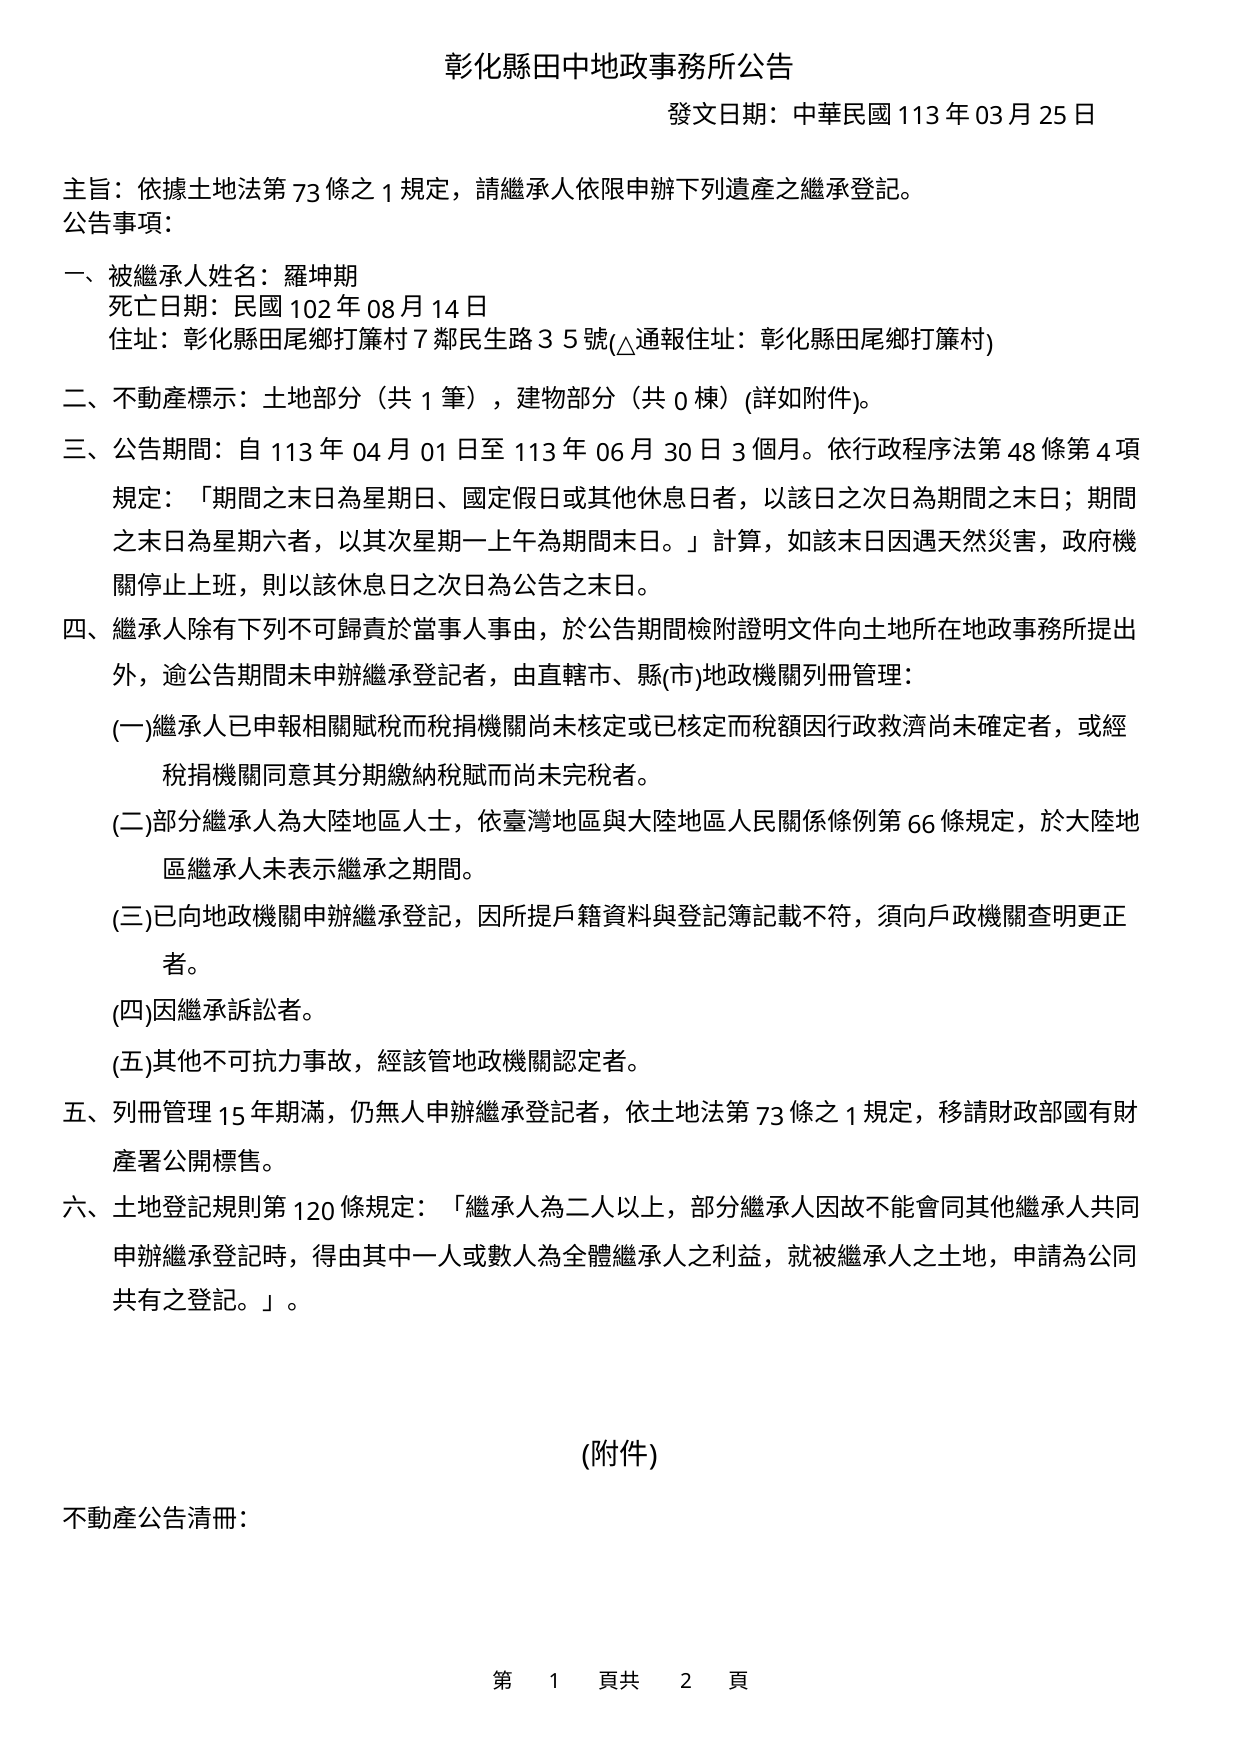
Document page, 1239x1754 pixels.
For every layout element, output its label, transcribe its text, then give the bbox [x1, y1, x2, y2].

table_header [759, 0, 1177, 41]
table_cell [523, 1557, 585, 1661]
table_cell 頁 [718, 1661, 759, 1701]
table_cell [0, 1661, 62, 1701]
table_cell [718, 1557, 759, 1661]
table_cell 主旨：依據土地法第73條之1規定，請繼承人依限申辦下列遺產之繼承登記。 公告事項： [62, 176, 1177, 262]
table_cell [1177, 1661, 1239, 1701]
table_cell [1177, 1383, 1239, 1423]
table_cell (附件) [62, 1424, 1177, 1485]
table_cell [718, 1383, 759, 1423]
table_cell 發文日期：中華民國113年03月25日 [667, 95, 1177, 135]
table_cell [0, 41, 62, 94]
table_header [0, 0, 62, 41]
table_cell [0, 135, 62, 176]
table_cell [0, 314, 62, 384]
table_cell [585, 1557, 653, 1661]
table_cell 2 [653, 1661, 718, 1701]
table_cell [585, 95, 653, 135]
table_cell [0, 95, 62, 135]
table_cell [62, 135, 109, 176]
table_cell 二、不動產標示：土地部分（共 1 筆），建物部分（共 0 棟）(詳如附件)。 三、公告期間：自 113 年 04 月 01 日至 113 年 06 月 30 日 3 個月。依行政程序法第48條第4項 規定：「期間之末日為星期日、國定假日或其他休息日者，以該日之次日為期間之末日；期間 之末日為星期六者，以其次星期一上午為期間末日。」計算，如該末日因遇天然災害，政府機 關停止上班，則以該休息日之次日為公告之末日。 四、繼承人除有下列不可歸責於當事人事由，於公告期間檢附證明文件向土地所在地政事務所提出 外，逾公告期間未申辦繼承登記者，由直轄市、縣(市)地政機關列冊管理： (一)繼承人已申報相關賦稅而稅捐機關尚未核定或已核定而稅額因行政救濟尚未確定者，或經 稅捐機關同意其分期繳納稅賦而尚未完稅者。 (二)部分繼承人為大陸地區人士，依臺灣地區與大陸地區人民關係條例第66條規定，於大陸地 區繼承人未表示繼承之期間。 (三)已向地政機關申辦繼承登記，因所提戶籍資料與登記簿記載不符，須向戶政機關查明更正 者。 (四)因繼承訴訟者。 (五)其他不可抗力事故，經該管地政機關認定者。 五、列冊管理15年期滿，仍無人申辦繼承登記者，依土地法第73條之1規定，移請財政部國有財 產署公開標售。 六、土地登記規則第120條規定：「繼承人為二人以上，部分繼承人因故不能會同其他繼承人共同 申辦繼承登記時，得由其中一人或數人為全體繼承人之利益，就被繼承人之土地，申請為公同 共有之登記。」。 [62, 384, 1177, 1383]
table_cell 第 [483, 1661, 523, 1701]
table_header [585, 0, 653, 41]
table_cell [667, 135, 718, 176]
table_cell [109, 135, 482, 176]
table_cell [109, 1661, 482, 1701]
table_cell [523, 95, 585, 135]
table_header [483, 0, 523, 41]
table_cell 頁共 [585, 1661, 653, 1701]
table_cell [718, 135, 759, 176]
table_cell [1177, 1557, 1239, 1661]
table_cell [523, 135, 585, 176]
table_cell [62, 314, 109, 384]
table_cell [759, 1661, 1177, 1701]
table_cell 一、 [62, 263, 109, 313]
table_cell 1 [523, 1661, 585, 1701]
table_cell [585, 1383, 653, 1423]
table_cell 不動產公告清冊： [62, 1485, 1177, 1557]
table_cell [1177, 1485, 1239, 1557]
table_cell [483, 135, 523, 176]
table_cell [667, 1557, 718, 1661]
table_cell [585, 135, 653, 176]
table_header [523, 0, 585, 41]
table_cell [759, 135, 1177, 176]
table_cell [1177, 384, 1239, 1383]
table_header [1177, 0, 1239, 41]
table_cell [483, 1557, 523, 1661]
table_cell [0, 1557, 62, 1661]
table_cell [0, 176, 62, 246]
table_cell [653, 95, 667, 135]
table_cell [1177, 135, 1239, 176]
table_header [653, 0, 667, 41]
table_cell [653, 135, 667, 176]
table_cell [759, 1383, 1177, 1423]
table_cell [0, 246, 62, 262]
table_header [667, 0, 718, 41]
table_header [718, 0, 759, 41]
table_cell 彰化縣田中地政事務所公告 [62, 41, 1177, 94]
table_cell [1177, 1424, 1239, 1485]
table_cell [653, 1557, 667, 1661]
table_cell [109, 95, 482, 135]
table_cell [0, 1383, 62, 1423]
table_cell [759, 1557, 1177, 1661]
table_cell [0, 1485, 62, 1557]
table_cell [62, 1383, 109, 1423]
table_cell [0, 384, 62, 1383]
table_cell [1177, 314, 1239, 384]
table_cell [1177, 41, 1239, 94]
table_header [109, 0, 482, 41]
table_cell [62, 95, 109, 135]
table_cell [0, 1424, 62, 1485]
table_cell [483, 1383, 523, 1423]
table_cell [0, 263, 62, 313]
table_cell [483, 95, 523, 135]
table_cell [109, 1557, 482, 1661]
table_cell [1177, 95, 1239, 135]
table_cell [1177, 246, 1239, 262]
table_cell [1177, 176, 1239, 246]
table_cell 被繼承人姓名：羅坤期 死亡日期：民國102年08月14日 住址：彰化縣田尾鄉打簾村７鄰民生路３５號(△通報住址：彰化縣田尾鄉打簾村) [109, 263, 1177, 384]
table_cell [1177, 263, 1239, 313]
table_cell [523, 1383, 585, 1423]
table_cell [62, 1557, 109, 1661]
table_cell [667, 1383, 718, 1423]
table_header [62, 0, 109, 41]
table_cell [109, 1383, 482, 1423]
table_cell [653, 1383, 667, 1423]
table_cell [62, 1661, 109, 1701]
